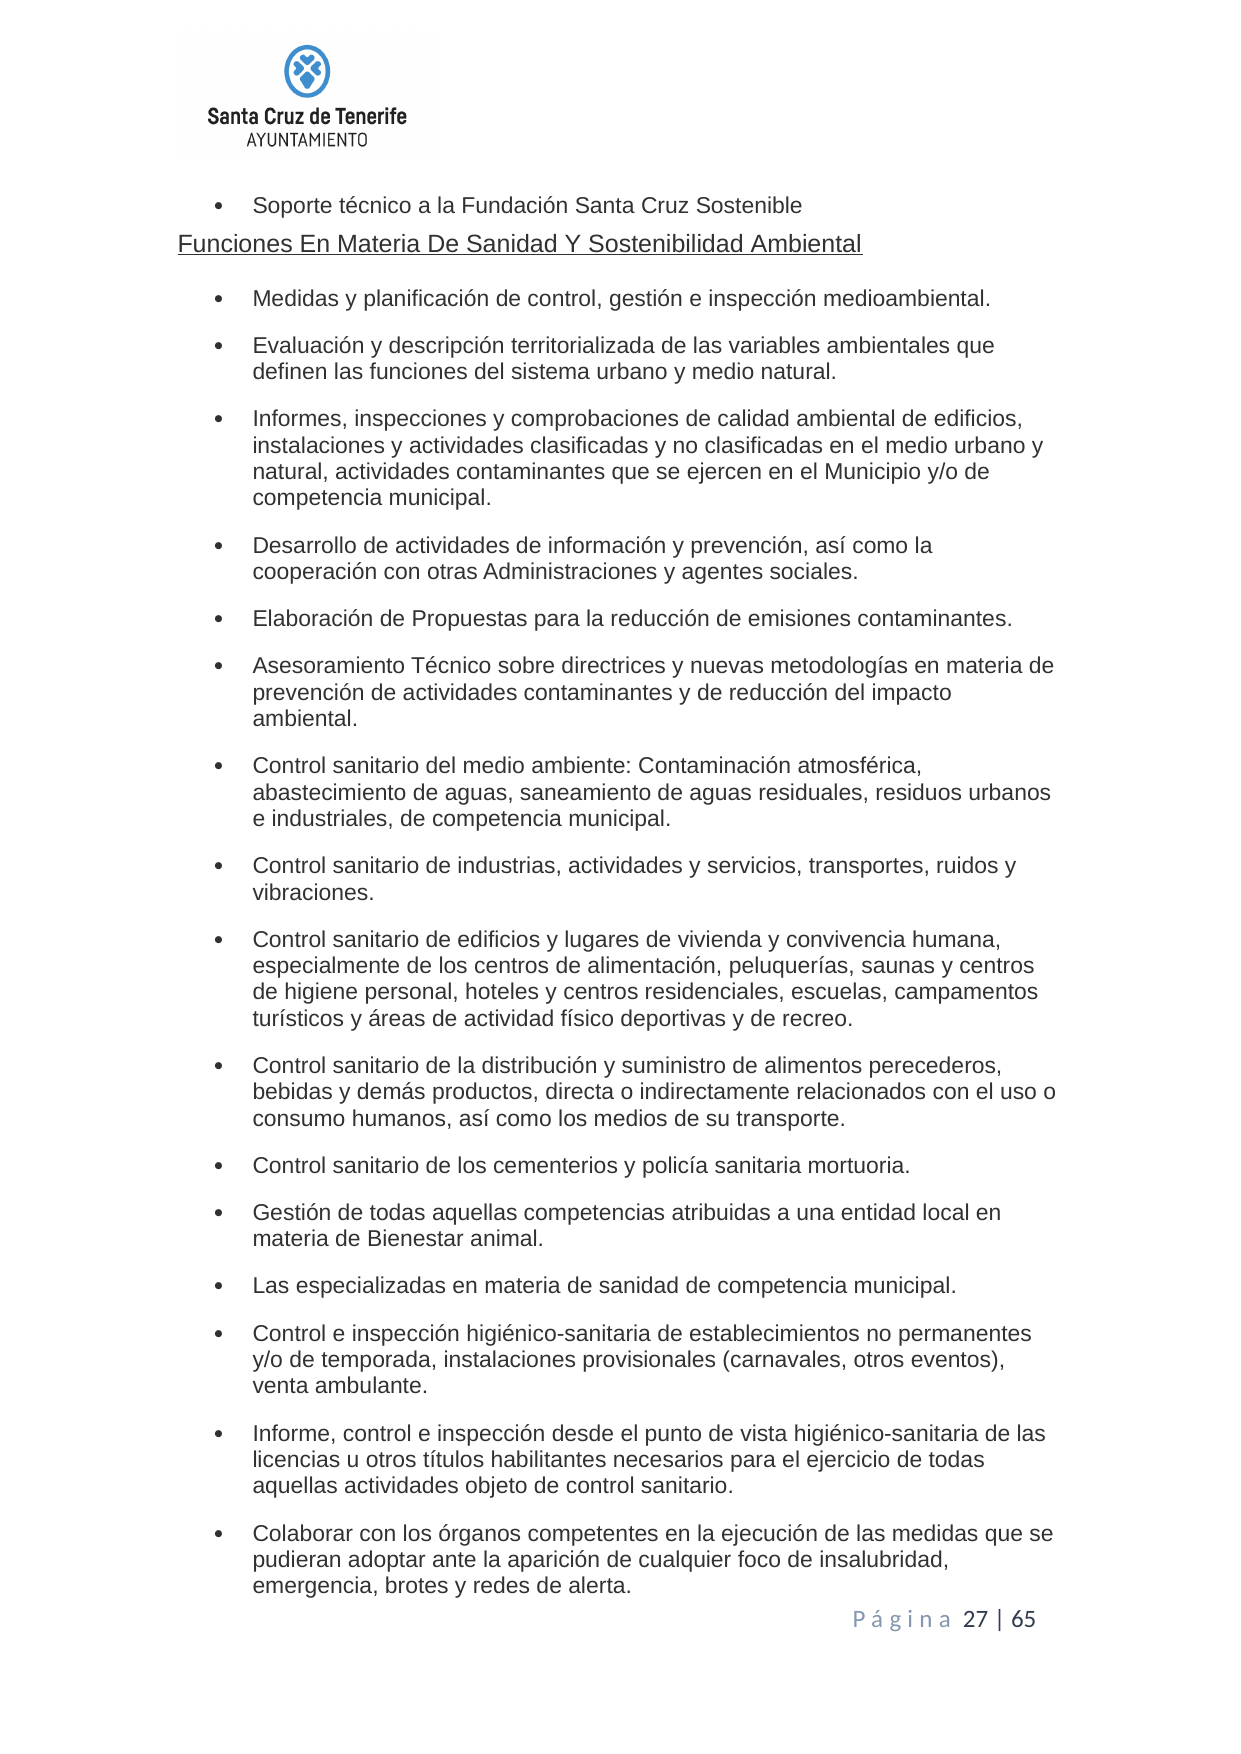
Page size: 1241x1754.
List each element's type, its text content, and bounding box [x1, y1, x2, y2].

list Desarrollo de actividades de información y prevención, así como la cooperación con otras Administraciones y agentes sociales. [215, 532, 1063, 584]
list Colaborar con los órganos competentes en la ejecución de las medidas que se pudieran adoptar ante la aparición de cualquier foco de insalubridad, emergencia, brotes y redes de alerta. [215, 1519, 1063, 1598]
list Gestión de todas aquellas competencias atribuidas a una entidad local en materia de Bienestar animal. [215, 1199, 1063, 1252]
list Informes, inspecciones y comprobaciones de calidad ambiental de edificios, instalaciones y actividades clasificadas y no clasificadas en el medio urbano y natural, actividades contaminantes que se ejercen en el Municipio y/o de competencia municipal. [215, 405, 1063, 511]
list Control sanitario de industrias, actividades y servicios, transportes, ruidos y vibraciones. [215, 852, 1063, 905]
list Evaluación y descripción territorializada de las variables ambientales que definen las funciones del sistema urbano y medio natural. [215, 332, 1063, 384]
list Asesoramiento Técnico sobre directrices y nuevas metodologías en materia de prevención de actividades contaminantes y de reducción del impacto ambiental. [215, 652, 1063, 731]
list Elaboración de Propuestas para la reducción de emisiones contaminantes. [215, 605, 1063, 631]
list Control sanitario del medio ambiente: Contaminación atmosférica, abastecimiento de aguas, saneamiento de aguas residuales, residuos urbanos e industriales, de competencia municipal. [215, 752, 1063, 831]
list Informe, control e inspección desde el punto de vista higiénico-sanitaria de las licencias u otros títulos habilitantes necesarios para el ejercicio de todas aquellas actividades objeto de control sanitario. [215, 1419, 1063, 1499]
text Funciones En Materia De Sanidad Y Sostenibilidad Ambiental [177, 229, 1063, 257]
list Control sanitario de los cementerios y policía sanitaria mortuoria. [215, 1152, 1063, 1178]
list Control sanitario de la distribución y suministro de alimentos perecederos, bebidas y demás productos, directa o indirectamente relacionados con el uso o consumo humanos, así como los medios de su transporte. [215, 1052, 1063, 1131]
list Soporte técnico a la Fundación Santa Cruz Sostenible [215, 192, 1063, 218]
list Control sanitario de edificios y lugares de vivienda y convivencia humana, especialmente de los centros de alimentación, peluquerías, saunas y centros de higiene personal, hoteles y centros residenciales, escuelas, campamentos turísticos y áreas de actividad físico deportivas y de recreo. [215, 926, 1063, 1031]
list Control e inspección higiénico-sanitaria de establecimientos no permanentes y/o de temporada, instalaciones provisionales (carnavales, otros eventos), venta ambulante. [215, 1320, 1063, 1399]
list Medidas y planificación de control, gestión e inspección medioambiental. [215, 284, 1063, 311]
list Las especializadas en materia de sanidad de competencia municipal. [215, 1272, 1063, 1299]
